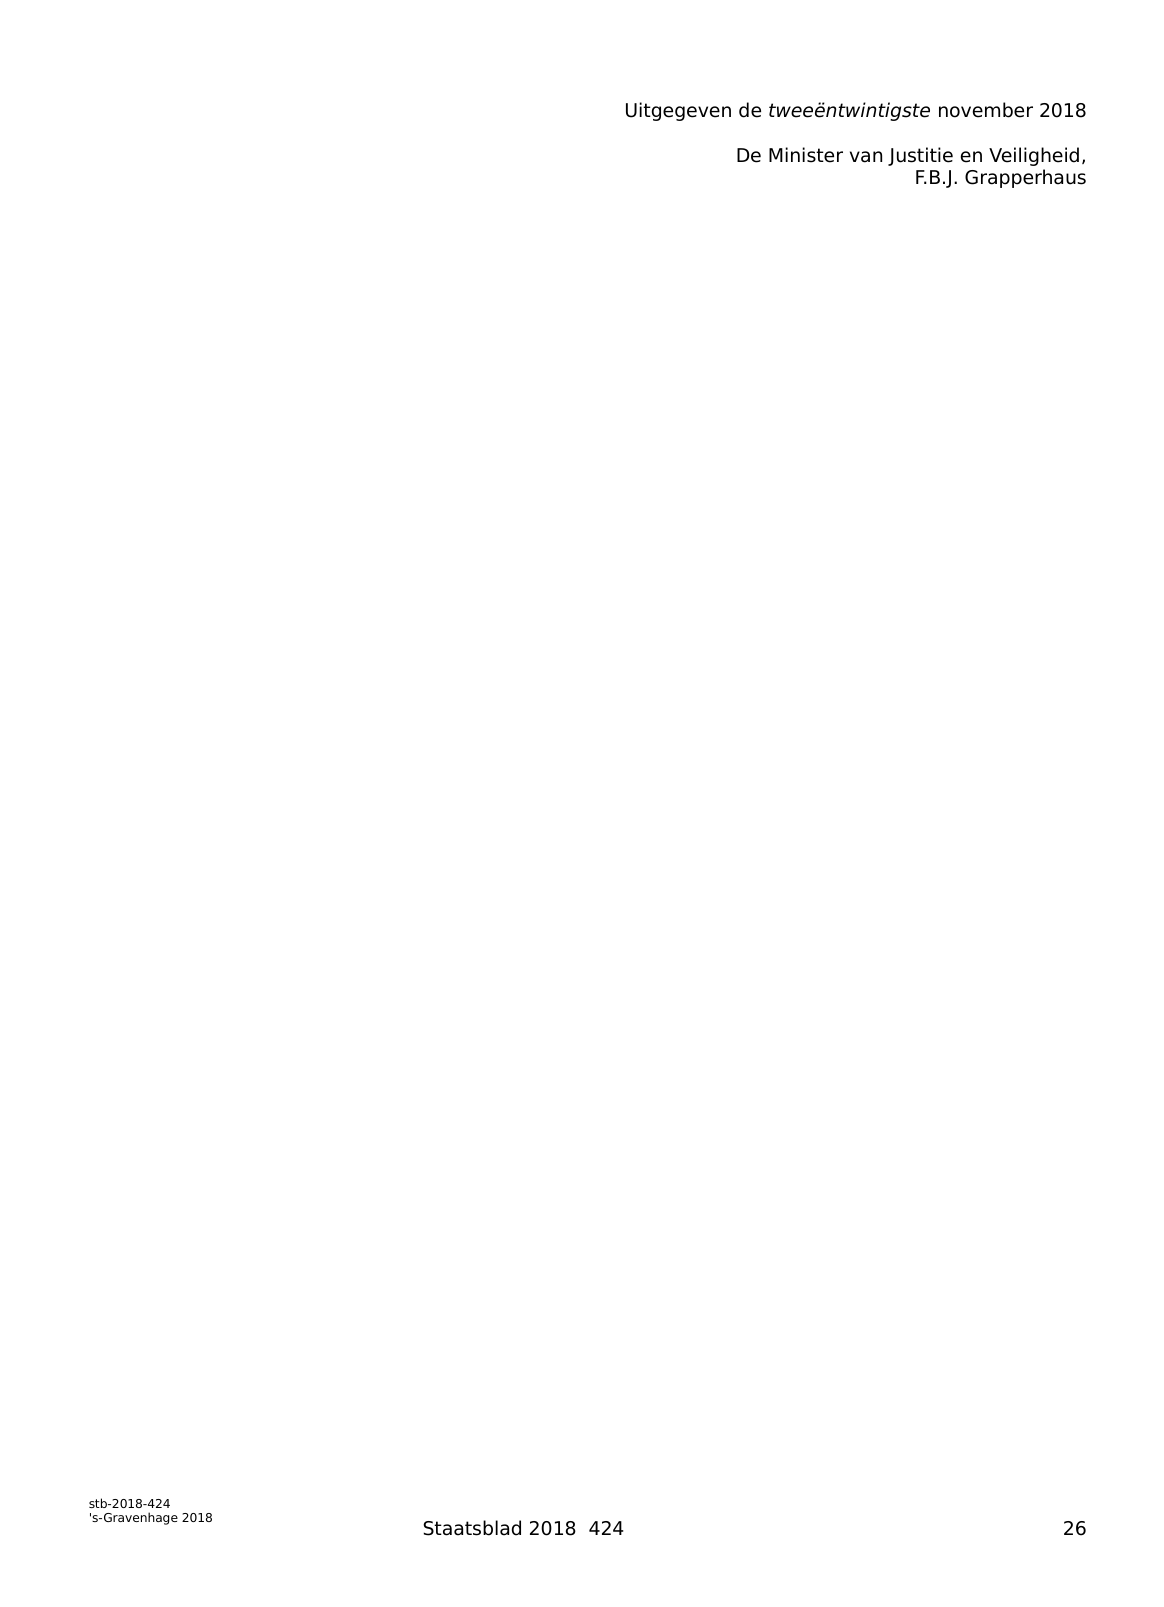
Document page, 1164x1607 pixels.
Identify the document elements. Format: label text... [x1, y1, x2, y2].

text De Minister van Justitie en Veiligheid, F.B.J. Grapperhaus [422, 144, 1087, 188]
text 's-Gravenhage 2018 [88, 1511, 323, 1525]
text Uitgegeven de tweeëntwintigste november 2018 [422, 100, 1087, 122]
text stb-2018-424 [88, 1497, 323, 1511]
